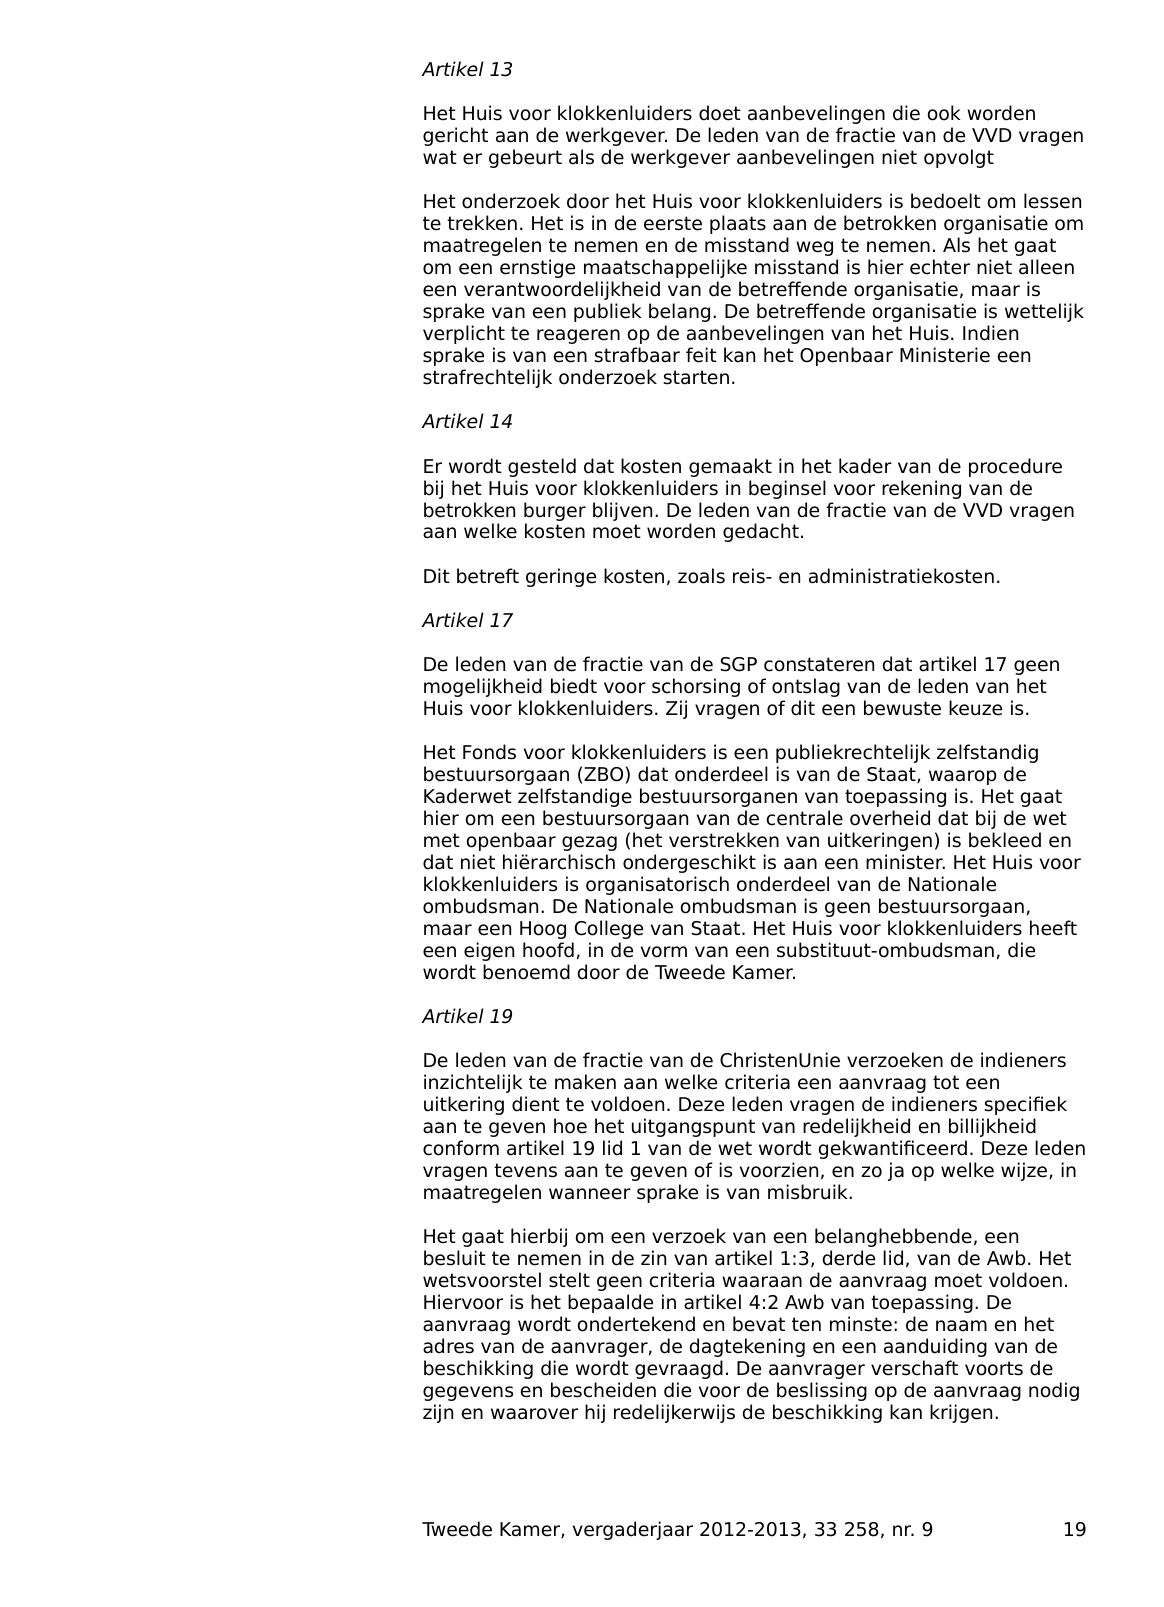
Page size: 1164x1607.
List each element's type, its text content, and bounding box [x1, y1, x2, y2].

subtitle Artikel 19 [422, 1006, 1087, 1028]
text De leden van de fractie van de ChristenUnie verzoeken de indieners inzichtelijk te maken aan welke criteria een aanvraag tot een uitkering dient te voldoen. Deze leden vragen de indieners specifiek aan te geven hoe het uitgangspunt van redelijkheid en billijkheid conform artikel 19 lid 1 van de wet wordt gekwantificeerd. Deze leden vragen tevens aan te geven of is voorzien, en zo ja op welke wijze, in maatregelen wanneer sprake is van misbruik. [422, 1050, 1087, 1204]
text Er wordt gesteld dat kosten gemaakt in het kader van de procedure bij het Huis voor klokkenluiders in beginsel voor rekening van de betrokken burger blijven. De leden van de fractie van de VVD vragen aan welke kosten moet worden gedacht. [422, 456, 1087, 543]
text Het Huis voor klokkenluiders doet aanbevelingen die ook worden gericht aan de werkgever. De leden van de fractie van de VVD vragen wat er gebeurt als de werkgever aanbevelingen niet opvolgt [422, 103, 1087, 169]
text Het Fonds voor klokkenluiders is een publiekrechtelijk zelfstandig bestuursorgaan (ZBO) dat onderdeel is van de Staat, waarop de Kaderwet zelfstandige bestuursorganen van toepassing is. Het gaat hier om een bestuursorgaan van de centrale overheid dat bij de wet met openbaar gezag (het verstrekken van uitkeringen) is bekleed en dat niet hiërarchisch ondergeschikt is aan een minister. Het Huis voor klokkenluiders is organisatorisch onderdeel van de Nationale ombudsman. De Nationale ombudsman is geen bestuursorgaan, maar een Hoog College van Staat. Het Huis voor klokkenluiders heeft een eigen hoofd, in de vorm van een substituut-ombudsman, die wordt benoemd door de Tweede Kamer. [422, 742, 1087, 984]
text Het onderzoek door het Huis voor klokkenluiders is bedoelt om lessen te trekken. Het is in de eerste plaats aan de betrokken organisatie om maatregelen te nemen en de misstand weg te nemen. Als het gaat om een ernstige maatschappelijke misstand is hier echter niet alleen een verantwoordelijkheid van de betreffende organisatie, maar is sprake van een publiek belang. De betreffende organisatie is wettelijk verplicht te reageren op de aanbevelingen van het Huis. Indien sprake is van een strafbaar feit kan het Openbaar Ministerie een strafrechtelijk onderzoek starten. [422, 191, 1087, 389]
subtitle Artikel 14 [422, 411, 1087, 433]
text Dit betreft geringe kosten, zoals reis- en administratiekosten. [422, 566, 1087, 588]
text De leden van de fractie van de SGP constateren dat artikel 17 geen mogelijkheid biedt voor schorsing of ontslag van de leden van het Huis voor klokkenluiders. Zij vragen of dit een bewuste keuze is. [422, 654, 1087, 720]
text Het gaat hierbij om een verzoek van een belanghebbende, een besluit te nemen in de zin van artikel 1:3, derde lid, van de Awb. Het wetsvoorstel stelt geen criteria waaraan de aanvraag moet voldoen. Hiervoor is het bepaalde in artikel 4:2 Awb van toepassing. De aanvraag wordt ondertekend en bevat ten minste: de naam en het adres van de aanvrager, de dagtekening en een aanduiding van de beschikking die wordt gevraagd. De aanvrager verschaft voorts de gegevens en bescheiden die voor de beslissing op de aanvraag nodig zijn en waarover hij redelijkerwijs de beschikking kan krijgen. [422, 1226, 1087, 1424]
subtitle Artikel 13 [422, 59, 1087, 81]
subtitle Artikel 17 [422, 610, 1087, 632]
